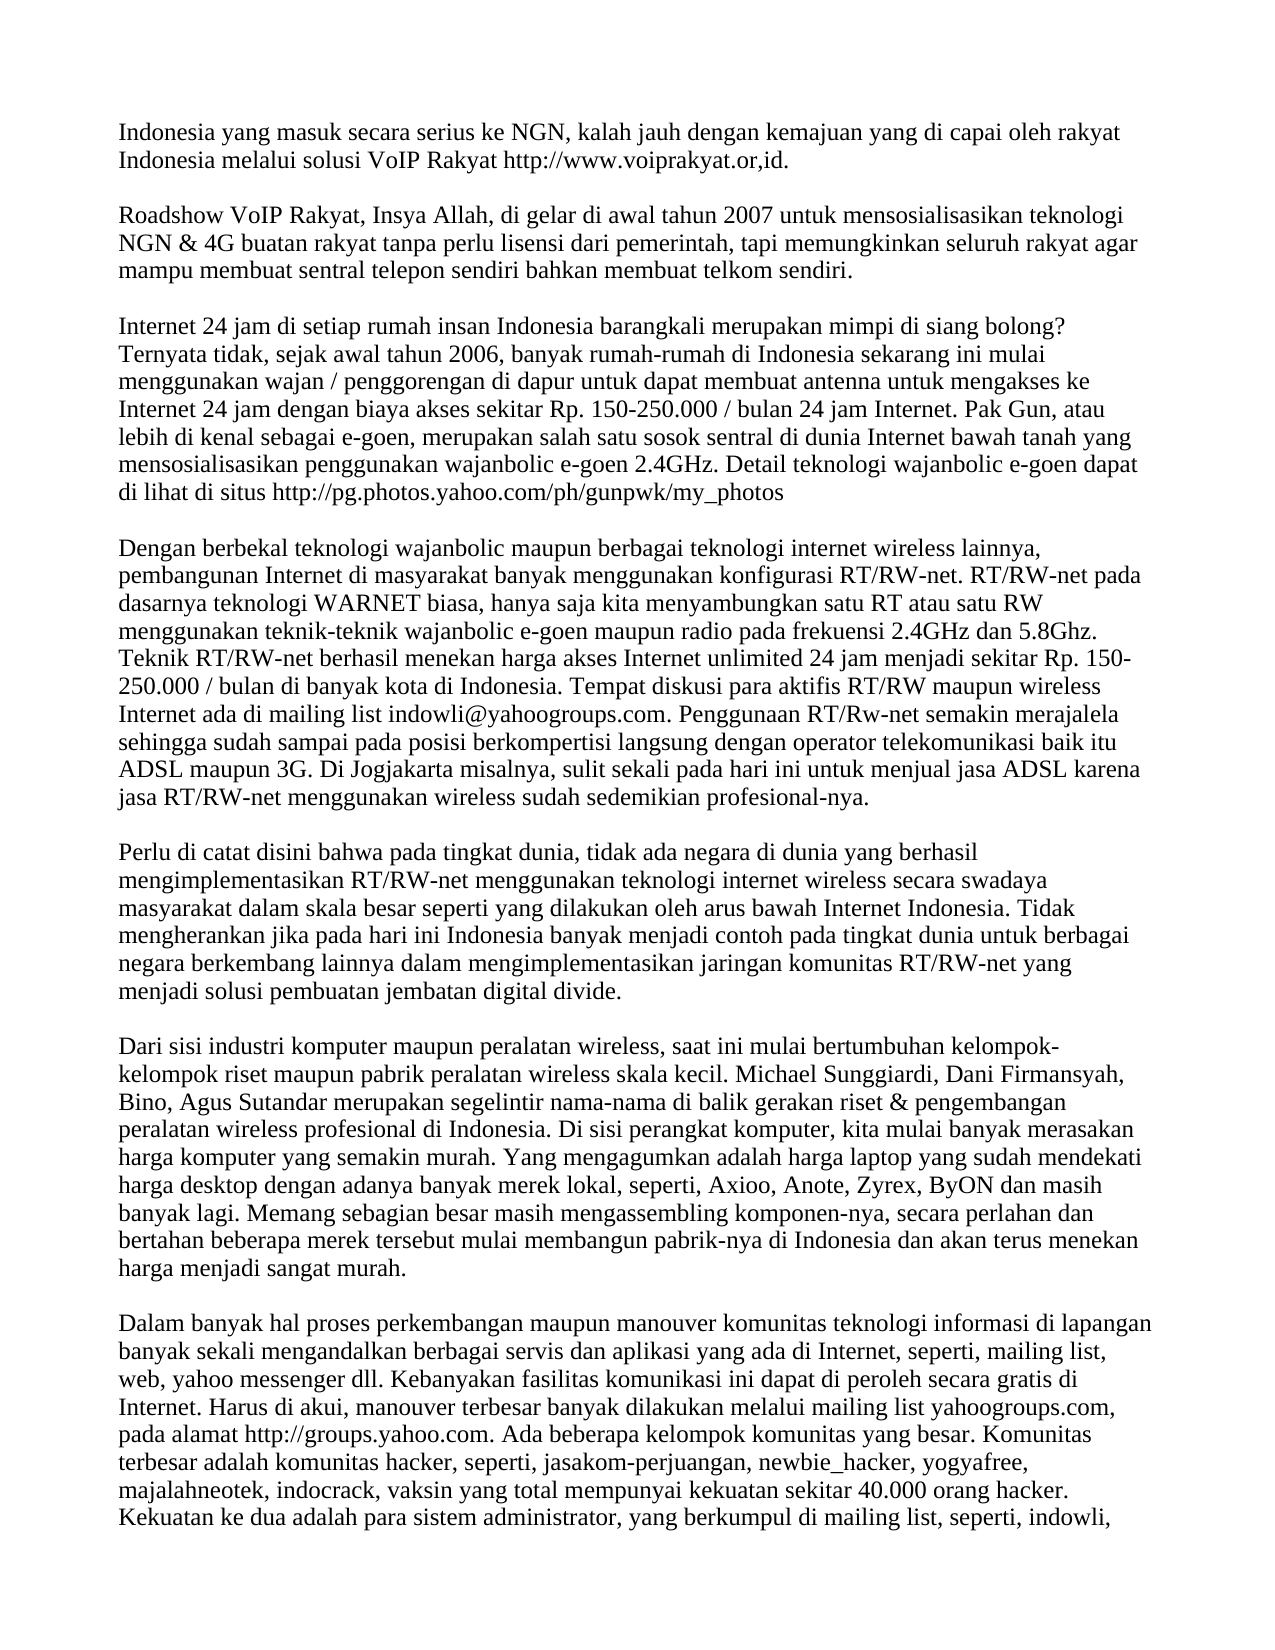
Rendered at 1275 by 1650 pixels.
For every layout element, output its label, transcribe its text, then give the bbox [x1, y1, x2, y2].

text Dari sisi industri komputer maupun peralatan wireless, saat ini mulai bertumbuhan kelompok-kelompok riset maupun pabrik peralatan wireless skala kecil. Michael Sunggiardi, Dani Firmansyah, Bino, Agus Sutandar merupakan segelintir nama-nama di balik gerakan riset & pengembangan peralatan wireless profesional di Indonesia. Di sisi perangkat komputer, kita mulai banyak merasakan harga komputer yang semakin murah. Yang mengagumkan adalah harga laptop yang sudah mendekati harga desktop dengan adanya banyak merek lokal, seperti, Axioo, Anote, Zyrex, ByON dan masih banyak lagi. Memang sebagian besar masih mengassembling komponen-nya, secara perlahan dan bertahan beberapa merek tersebut mulai membangun pabrik-nya di Indonesia dan akan terus menekan harga menjadi sangat murah. [118, 1032, 1157, 1282]
text Roadshow VoIP Rakyat, Insya Allah, di gelar di awal tahun 2007 untuk mensosialisasikan teknologi NGN & 4G buatan rakyat tanpa perlu lisensi dari pemerintah, tapi memungkinkan seluruh rakyat agar mampu membuat sentral telepon sendiri bahkan membuat telkom sendiri. [118, 201, 1157, 284]
text Internet 24 jam di setiap rumah insan Indonesia barangkali merupakan mimpi di siang bolong? Ternyata tidak, sejak awal tahun 2006, banyak rumah-rumah di Indonesia sekarang ini mulai menggunakan wajan / penggorengan di dapur untuk dapat membuat antenna untuk mengakses ke Internet 24 jam dengan biaya akses sekitar Rp. 150-250.000 / bulan 24 jam Internet. Pak Gun, atau lebih di kenal sebagai e-goen, merupakan salah satu sosok sentral di dunia Internet bawah tanah yang mensosialisasikan penggunakan wajanbolic e-goen 2.4GHz. Detail teknologi wajanbolic e-goen dapat di lihat di situs http://pg.photos.yahoo.com/ph/gunpwk/my_photos [118, 312, 1157, 506]
text Perlu di catat disini bahwa pada tingkat dunia, tidak ada negara di dunia yang berhasil mengimplementasikan RT/RW-net menggunakan teknologi internet wireless secara swadaya masyarakat dalam skala besar seperti yang dilakukan oleh arus bawah Internet Indonesia. Tidak mengherankan jika pada hari ini Indonesia banyak menjadi contoh pada tingkat dunia untuk berbagai negara berkembang lainnya dalam mengimplementasikan jaringan komunitas RT/RW-net yang menjadi solusi pembuatan jembatan digital divide. [118, 838, 1157, 1005]
text Dengan berbekal teknologi wajanbolic maupun berbagai teknologi internet wireless lainnya, pembangunan Internet di masyarakat banyak menggunakan konfigurasi RT/RW-net. RT/RW-net pada dasarnya teknologi WARNET biasa, hanya saja kita menyambungkan satu RT atau satu RW menggunakan teknik-teknik wajanbolic e-goen maupun radio pada frekuensi 2.4GHz dan 5.8Ghz. Teknik RT/RW-net berhasil menekan harga akses Internet unlimited 24 jam menjadi sekitar Rp. 150-250.000 / bulan di banyak kota di Indonesia. Tempat diskusi para aktifis RT/RW maupun wireless Internet ada di mailing list indowli@yahoogroups.com. Penggunaan RT/Rw-net semakin merajalela sehingga sudah sampai pada posisi berkompertisi langsung dengan operator telekomunikasi baik itu ADSL maupun 3G. Di Jogjakarta misalnya, sulit sekali pada hari ini untuk menjual jasa ADSL karena jasa RT/RW-net menggunakan wireless sudah sedemikian profesional-nya. [118, 534, 1157, 811]
text Dalam banyak hal proses perkembangan maupun manouver komunitas teknologi informasi di lapangan banyak sekali mengandalkan berbagai servis dan aplikasi yang ada di Internet, seperti, mailing list, web, yahoo messenger dll. Kebanyakan fasilitas komunikasi ini dapat di peroleh secara gratis di Internet. Harus di akui, manouver terbesar banyak dilakukan melalui mailing list yahoogroups.com, pada alamat http://groups.yahoo.com. Ada beberapa kelompok komunitas yang besar. Komunitas terbesar adalah komunitas hacker, seperti, jasakom-perjuangan, newbie_hacker, yogyafree, majalahneotek, indocrack, vaksin yang total mempunyai kekuatan sekitar 40.000 orang hacker. Kekuatan ke dua adalah para sistem administrator, yang berkumpul di mailing list, seperti, indowli, [118, 1309, 1157, 1531]
text Indonesia yang masuk secara serius ke NGN, kalah jauh dengan kemajuan yang di capai oleh rakyat Indonesia melalui solusi VoIP Rakyat http://www.voiprakyat.or,id. [118, 118, 1157, 173]
